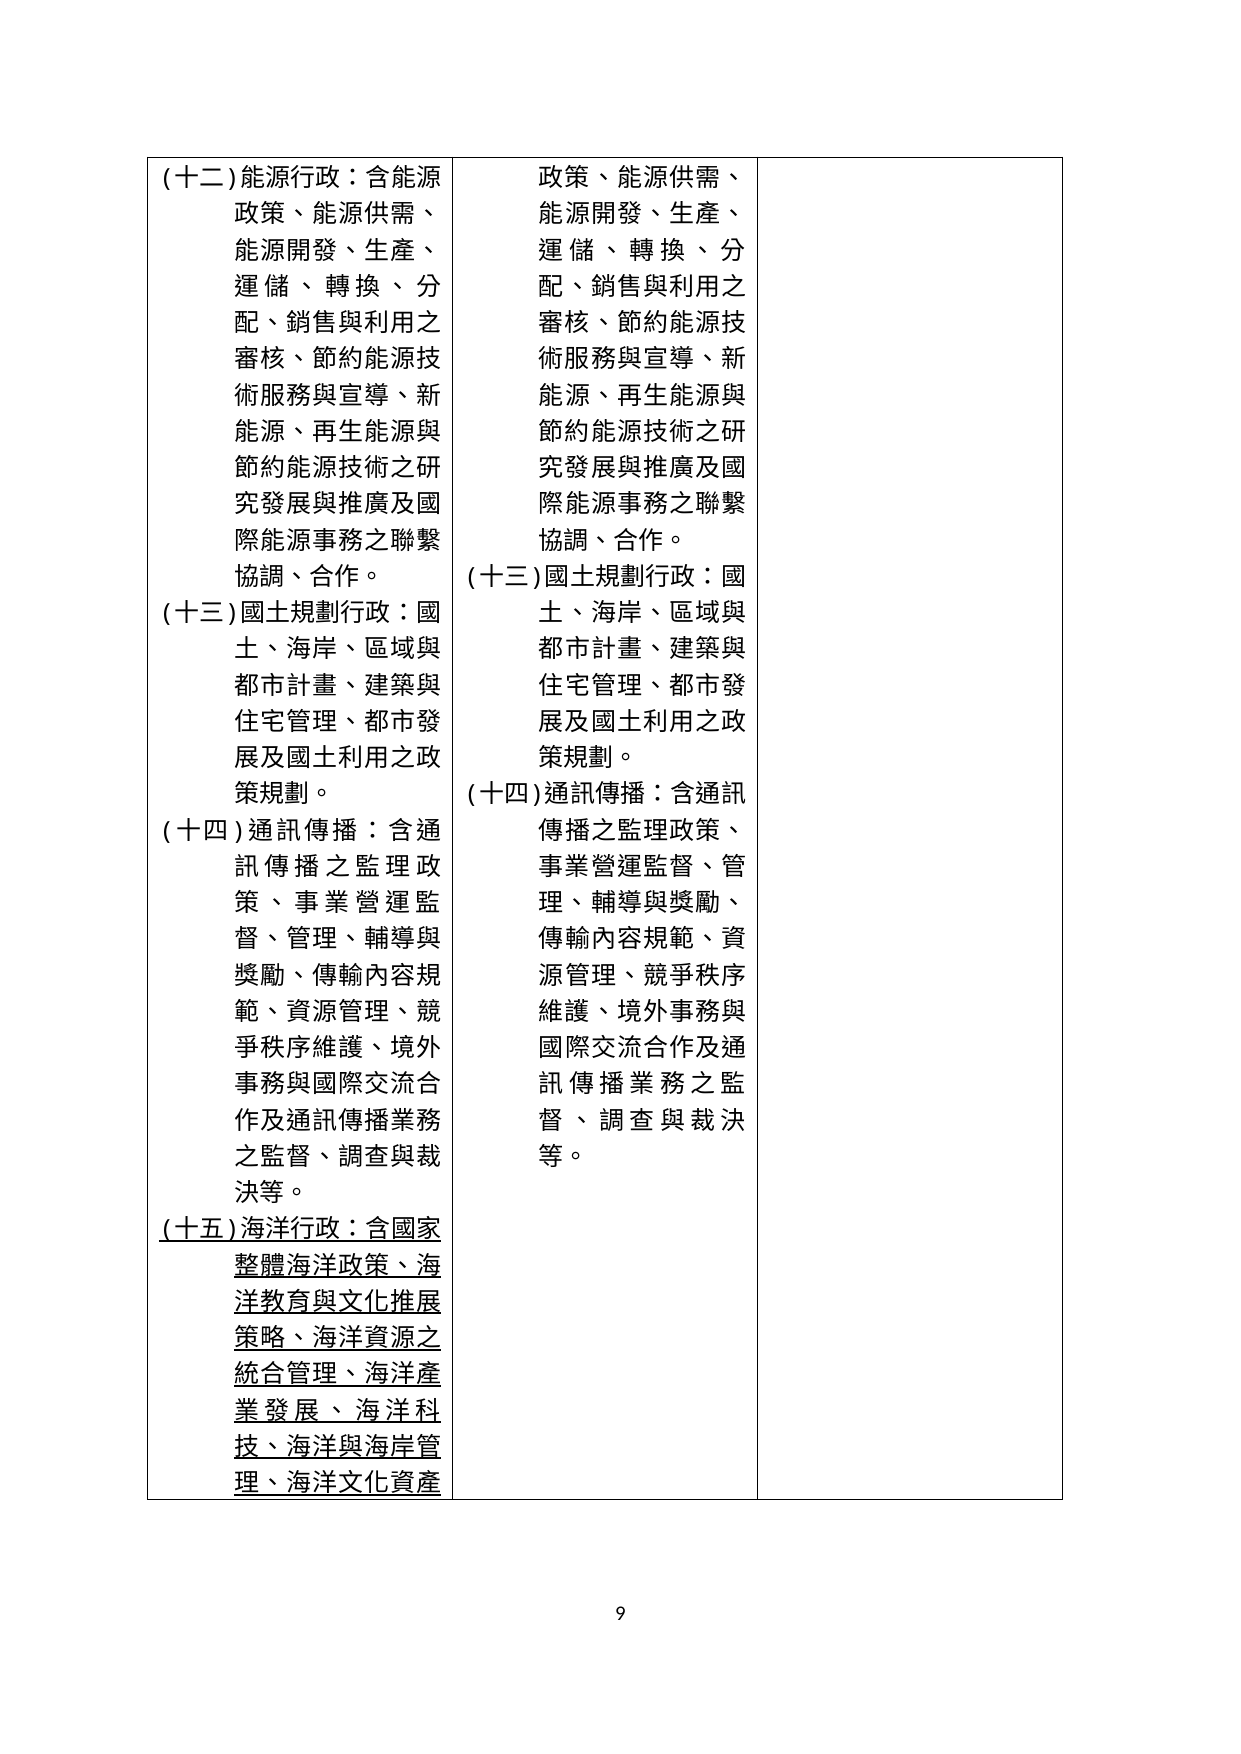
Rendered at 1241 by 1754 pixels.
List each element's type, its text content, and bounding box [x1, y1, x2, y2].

table_cell (十二)能源行政：含能源政策、能源供需、能源開發、生產、運儲、轉換、分配、銷售與利用之審核、節約能源技術服務與宣導、新能源、再生能源與節約能源技術之研究發展與推廣及國際能源事務之聯繫協調、合作。 (十三)國土規劃行政：國土、海岸、區域與都市計畫、建築與住宅管理、都市發展及國土利用之政策規劃。 (十四)通訊傳播：含通訊傳播之監理政策、事業營運監督、管理、輔導與獎勵、傳輸內容規範、資源管理、競爭秩序維護、境外事務與國際交流合作及通訊傳播業務之監督、調查與裁決等。 (十五)海洋行政：含國家整體海洋政策、海洋教育與文化推展策略、海洋資源之統合管理、海洋產業發展、海洋科技、海洋與海岸管理、海洋文化資產 [148, 158, 452, 1499]
table_cell 政策、能源供需、能源開發、生產、運儲、轉換、分配、銷售與利用之審核、節約能源技術服務與宣導、新能源、再生能源與節約能源技術之研究發展與推廣及國際能源事務之聯繫協調、合作。 (十三)國土規劃行政：國土、海岸、區域與都市計畫、建築與住宅管理、都市發展及國土利用之政策規劃。 (十四)通訊傳播：含通訊傳播之監理政策、事業營運監督、管理、輔導與獎勵、傳輸內容規範、資源管理、競爭秩序維護、境外事務與國際交流合作及通訊傳播業務之監督、調查與裁決等。 [453, 158, 757, 1499]
table_cell [758, 158, 1062, 1499]
